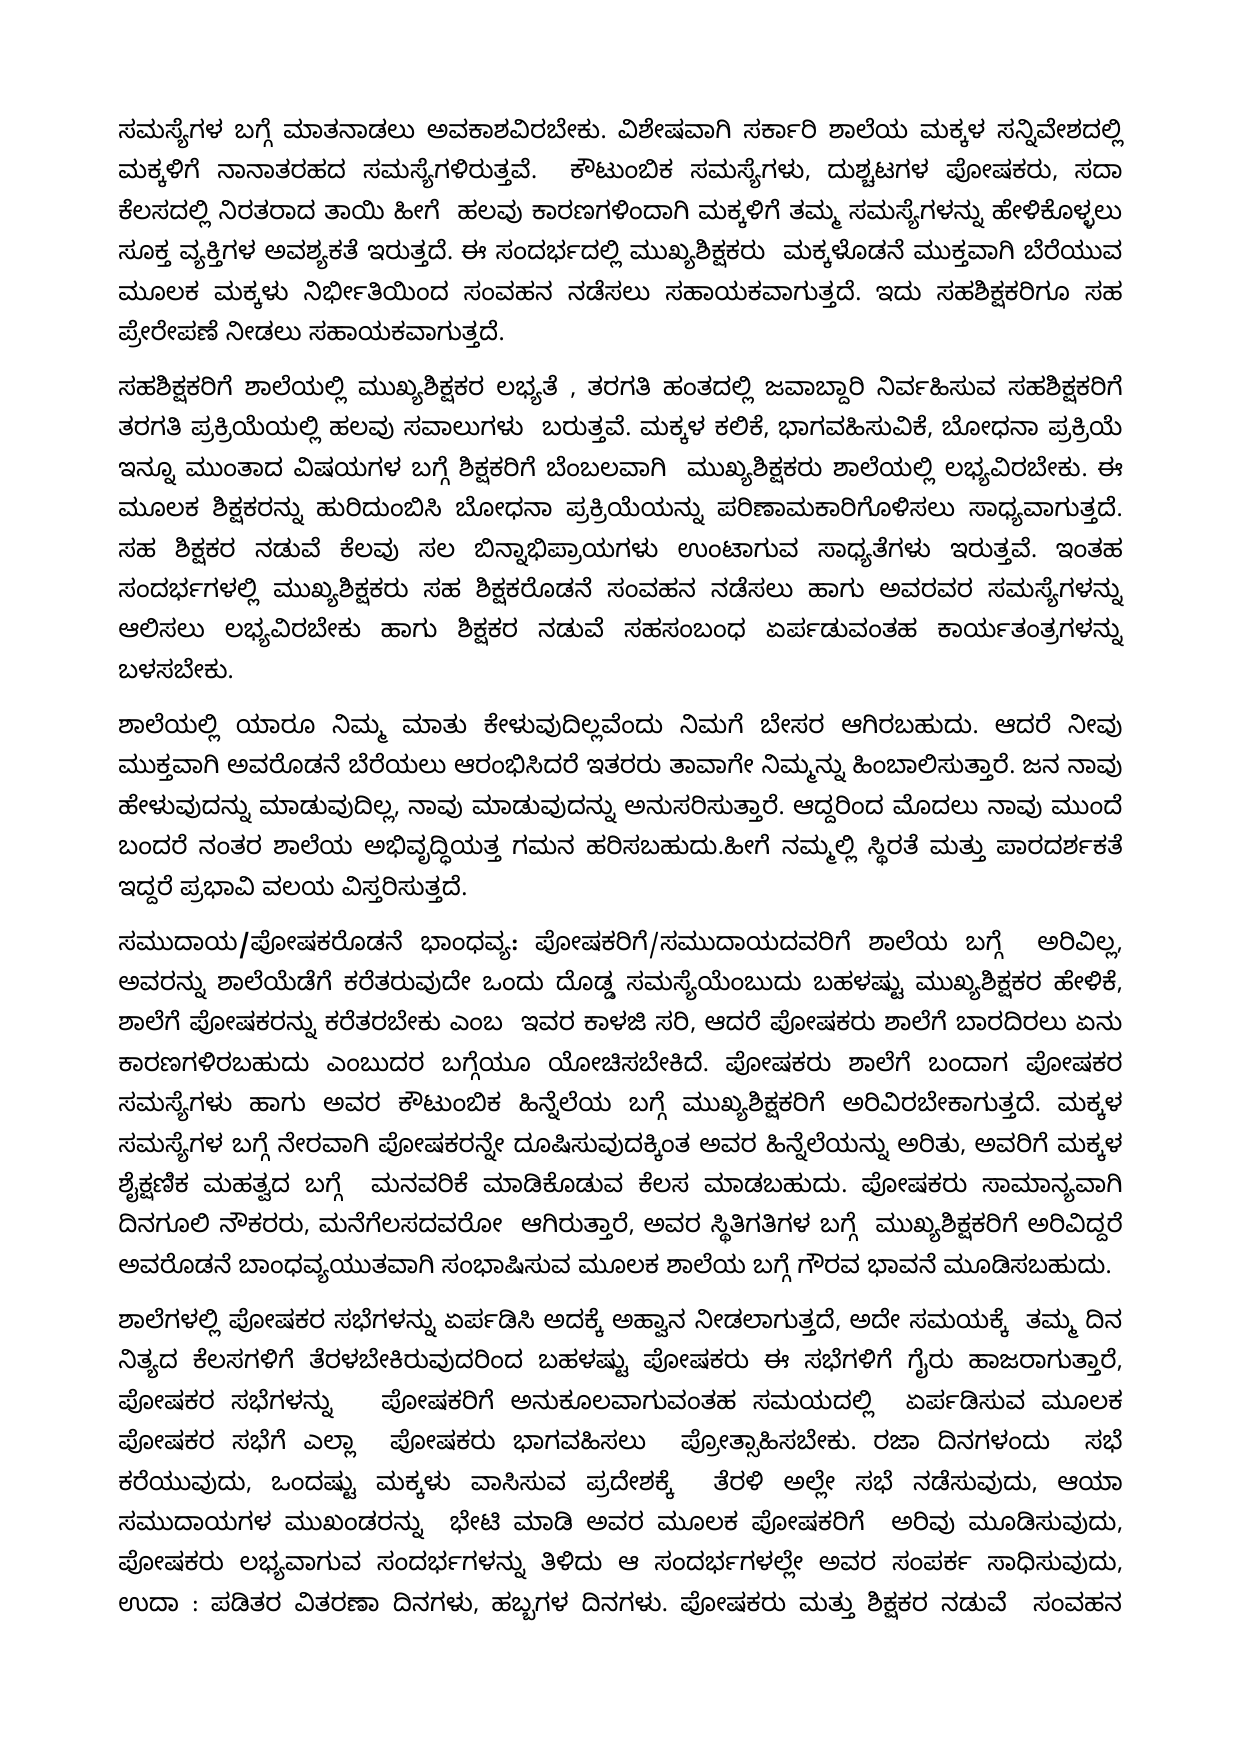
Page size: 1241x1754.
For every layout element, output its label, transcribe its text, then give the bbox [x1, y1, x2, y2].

text ಸಮಸ್ಯೆಗಳ ಬಗ್ಗೆ ಮಾತನಾಡಲು ಅವಕಾಶವಿರಬೇಕು. ವಿಶೇಷವಾಗಿ ಸರ್ಕಾರಿ ಶಾಲೆಯ ಮಕ್ಕಳ ಸನ್ನಿವೇಶದಲ್ಲಿ ಮಕ್ಕಳಿಗೆ ನಾನಾತರಹದ ಸಮಸ್ಯೆಗಳಿರುತ್ತವೆ. ಕೌಟುಂಬಿಕ ಸಮಸ್ಯೆಗಳು, ದುಶ್ಚಟಗಳ ಪೋಷಕರು, ಸದಾ ಕೆಲಸದಲ್ಲಿ ನಿರತರಾದ ತಾಯಿ ಹೀಗೆ ಹಲವು ಕಾರಣಗಳಿಂದಾಗಿ ಮಕ್ಕಳಿಗೆ ತಮ್ಮ ಸಮಸ್ಯೆಗಳನ್ನು ಹೇಳಿಕೊಳ್ಳಲು ಸೂಕ್ತ ವ್ಯಕ್ತಿಗಳ ಅವಶ್ಯಕತೆ ಇರುತ್ತದೆ. ಈ ಸಂದರ್ಭದಲ್ಲಿ ಮುಖ್ಯಶಿಕ್ಷಕರು ಮಕ್ಕಳೊಡನೆ ಮುಕ್ತವಾಗಿ ಬೆರೆಯುವ ಮೂಲಕ ಮಕ್ಕಳು ನಿರ್ಭೀತಿಯಿಂದ ಸಂವಹನ ನಡೆಸಲು ಸಹಾಯಕವಾಗುತ್ತದೆ. ಇದು ಸಹಶಿಕ್ಷಕರಿಗೂ ಸಹ ಪ್ರೇರೇಪಣೆ ನೀಡಲು ಸಹಾಯಕವಾಗುತ್ತದೆ. [118, 118, 1123, 354]
text ಶಾಲೆಯಲ್ಲಿ ಯಾರೂ ನಿಮ್ಮ ಮಾತು ಕೇಳುವುದಿಲ್ಲವೆಂದು ನಿಮಗೆ ಬೇಸರ ಆಗಿರಬಹುದು. ಆದರೆ ನೀವು ಮುಕ್ತವಾಗಿ ಅವರೊಡನೆ ಬೆರೆಯಲು ಆರಂಭಿಸಿದರೆ ಇತರರು ತಾವಾಗೇ ನಿಮ್ಮನ್ನು ಹಿಂಬಾಲಿಸುತ್ತಾರೆ. ಜನ ನಾವು ಹೇಳುವುದನ್ನು ಮಾಡುವುದಿಲ್ಲ, ನಾವು ಮಾಡುವುದನ್ನು ಅನುಸರಿಸುತ್ತಾರೆ. ಆದ್ದರಿಂದ ಮೊದಲು ನಾವು ಮುಂದೆ ಬಂದರೆ ನಂತರ ಶಾಲೆಯ ಅಭಿವೃದ್ಧಿಯತ್ತ ಗಮನ ಹರಿಸಬಹುದು.ಹೀಗೆ ನಮ್ಮಲ್ಲಿ ಸ್ಥಿರತೆ ಮತ್ತು ಪಾರದರ್ಶಕತೆ ಇದ್ದರೆ ಪ್ರಭಾವಿ ವಲಯ ವಿಸ್ತರಿಸುತ್ತದೆ. [118, 713, 1123, 908]
text ಸಮುದಾಯ/ಪೋಷಕರೊಡನೆ ಭಾಂಧವ್ಯ: ಪೋಷಕರಿಗೆ/ಸಮುದಾಯದವರಿಗೆ ಶಾಲೆಯ ಬಗ್ಗೆ ಅರಿವಿಲ್ಲ, ಅವರನ್ನು ಶಾಲೆಯೆಡೆಗೆ ಕರೆತರುವುದೇ ಒಂದು ದೊಡ್ಡ ಸಮಸ್ಯೆಯೆಂಬುದು ಬಹಳಷ್ಟು ಮುಖ್ಯಶಿಕ್ಷಕರ ಹೇಳಿಕೆ, ಶಾಲೆಗೆ ಪೋಷಕರನ್ನು ಕರೆತರಬೇಕು ಎಂಬ ಇವರ ಕಾಳಜಿ ಸರಿ, ಆದರೆ ಪೋಷಕರು ಶಾಲೆಗೆ ಬಾರದಿರಲು ಏನು ಕಾರಣಗಳಿರಬಹುದು ಎಂಬುದರ ಬಗ್ಗೆಯೂ ಯೋಚಿಸಬೇಕಿದೆ. ಪೋಷಕರು ಶಾಲೆಗೆ ಬಂದಾಗ ಪೋಷಕರ ಸಮಸ್ಯೆಗಳು ಹಾಗು ಅವರ ಕೌಟುಂಬಿಕ ಹಿನ್ನೆಲೆಯ ಬಗ್ಗೆ ಮುಖ್ಯಶಿಕ್ಷಕರಿಗೆ ಅರಿವಿರಬೇಕಾಗುತ್ತದೆ. ಮಕ್ಕಳ ಸಮಸ್ಯೆಗಳ ಬಗ್ಗೆ ನೇರವಾಗಿ ಪೋಷಕರನ್ನೇ ದೂಷಿಸುವುದಕ್ಕಿಂತ ಅವರ ಹಿನ್ನೆಲೆಯನ್ನು ಅರಿತು, ಅವರಿಗೆ ಮಕ್ಕಳ ಶೈಕ್ಷಣಿಕ ಮಹತ್ವದ ಬಗ್ಗೆ ಮನವರಿಕೆ ಮಾಡಿಕೊಡುವ ಕೆಲಸ ಮಾಡಬಹುದು. ಪೋಷಕರು ಸಾಮಾನ್ಯವಾಗಿ ದಿನಗೂಲಿ ನೌಕರರು, ಮನೆಗೆಲಸದವರೋ ಆಗಿರುತ್ತಾರೆ, ಅವರ ಸ್ಥಿತಿಗತಿಗಳ ಬಗ್ಗೆ ಮುಖ್ಯಶಿಕ್ಷಕರಿಗೆ ಅರಿವಿದ್ದರೆ ಅವರೊಡನೆ ಬಾಂಧವ್ಯಯುತವಾಗಿ ಸಂಭಾಷಿಸುವ ಮೂಲಕ ಶಾಲೆಯ ಬಗ್ಗೆ ಗೌರವ ಭಾವನೆ ಮೂಡಿಸಬಹುದು. [118, 930, 1123, 1287]
text ಶಾಲೆಗಳಲ್ಲಿ ಪೋಷಕರ ಸಭೆಗಳನ್ನು ಏರ್ಪಡಿಸಿ ಅದಕ್ಕೆ ಅಹ್ವಾನ ನೀಡಲಾಗುತ್ತದೆ, ಅದೇ ಸಮಯಕ್ಕೆ ತಮ್ಮ ದಿನ ನಿತ್ಯದ ಕೆಲಸಗಳಿಗೆ ತೆರಳಬೇಕಿರುವುದರಿಂದ ಬಹಳಷ್ಟು ಪೋಷಕರು ಈ ಸಭೆಗಳಿಗೆ ಗೈರು ಹಾಜರಾಗುತ್ತಾರೆ, ಪೋಷಕರ ಸಭೆಗಳನ್ನು ಪೋಷಕರಿಗೆ ಅನುಕೂಲವಾಗುವಂತಹ ಸಮಯದಲ್ಲಿ ಏರ್ಪಡಿಸುವ ಮೂಲಕ ಪೋಷಕರ ಸಭೆಗೆ ಎಲ್ಲಾ ಪೋಷಕರು ಭಾಗವಹಿಸಲು ಪ್ರೋತ್ಸಾಹಿಸಬೇಕು. ರಜಾ ದಿನಗಳಂದು ಸಭೆ ಕರೆಯುವುದು, ಒಂದಷ್ಟು ಮಕ್ಕಳು ವಾಸಿಸುವ ಪ್ರದೇಶಕ್ಕೆ ತೆರಳಿ ಅಲ್ಲೇ ಸಭೆ ನಡೆಸುವುದು, ಆಯಾ ಸಮುದಾಯಗಳ ಮುಖಂಡರನ್ನು ಭೇಟಿ ಮಾಡಿ ಅವರ ಮೂಲಕ ಪೋಷಕರಿಗೆ ಅರಿವು ಮೂಡಿಸುವುದು, ಪೋಷಕರು ಲಭ್ಯವಾಗುವ ಸಂದರ್ಭಗಳನ್ನು ತಿಳಿದು ಆ ಸಂದರ್ಭಗಳಲ್ಲೇ ಅವರ ಸಂಪರ್ಕ ಸಾಧಿಸುವುದು, ಉದಾ : ಪಡಿತರ ವಿತರಣಾ ದಿನಗಳು, ಹಬ್ಬಗಳ ದಿನಗಳು. ಪೋಷಕರು ಮತ್ತು ಶಿಕ್ಷಕರ ನಡುವೆ ಸಂವಹನ [118, 1308, 1123, 1625]
text ಸಹಶಿಕ್ಷಕರಿಗೆ ಶಾಲೆಯಲ್ಲಿ ಮುಖ್ಯಶಿಕ್ಷಕರ ಲಭ್ಯತೆ , ತರಗತಿ ಹಂತದಲ್ಲಿ ಜವಾಬ್ದಾರಿ ನಿರ್ವಹಿಸುವ ಸಹಶಿಕ್ಷಕರಿಗೆ ತರಗತಿ ಪ್ರಕ್ರಿಯೆಯಲ್ಲಿ ಹಲವು ಸವಾಲುಗಳು ಬರುತ್ತವೆ. ಮಕ್ಕಳ ಕಲಿಕೆ, ಭಾಗವಹಿಸುವಿಕೆ, ಬೋಧನಾ ಪ್ರಕ್ರಿಯೆ ಇನ್ನೂ ಮುಂತಾದ ವಿಷಯಗಳ ಬಗ್ಗೆ ಶಿಕ್ಷಕರಿಗೆ ಬೆಂಬಲವಾಗಿ ಮುಖ್ಯಶಿಕ್ಷಕರು ಶಾಲೆಯಲ್ಲಿ ಲಭ್ಯವಿರಬೇಕು. ಈ ಮೂಲಕ ಶಿಕ್ಷಕರನ್ನು ಹುರಿದುಂಬಿಸಿ ಬೋಧನಾ ಪ್ರಕ್ರಿಯೆಯನ್ನು ಪರಿಣಾಮಕಾರಿಗೊಳಿಸಲು ಸಾಧ್ಯವಾಗುತ್ತದೆ. ಸಹ ಶಿಕ್ಷಕರ ನಡುವೆ ಕೆಲವು ಸಲ ಬಿನ್ನಾಭಿಪ್ರಾಯಗಳು ಉಂಟಾಗುವ ಸಾಧ್ಯತೆಗಳು ಇರುತ್ತವೆ. ಇಂತಹ ಸಂದರ್ಭಗಳಲ್ಲಿ ಮುಖ್ಯಶಿಕ್ಷಕರು ಸಹ ಶಿಕ್ಷಕರೊಡನೆ ಸಂವಹನ ನಡೆಸಲು ಹಾಗು ಅವರವರ ಸಮಸ್ಯೆಗಳನ್ನು ಆಲಿಸಲು ಲಭ್ಯವಿರಬೇಕು ಹಾಗು ಶಿಕ್ಷಕರ ನಡುವೆ ಸಹಸಂಬಂಧ ಏರ್ಪಡುವಂತಹ ಕಾರ್ಯತಂತ್ರಗಳನ್ನು ಬಳಸಬೇಕು. [118, 375, 1123, 692]
